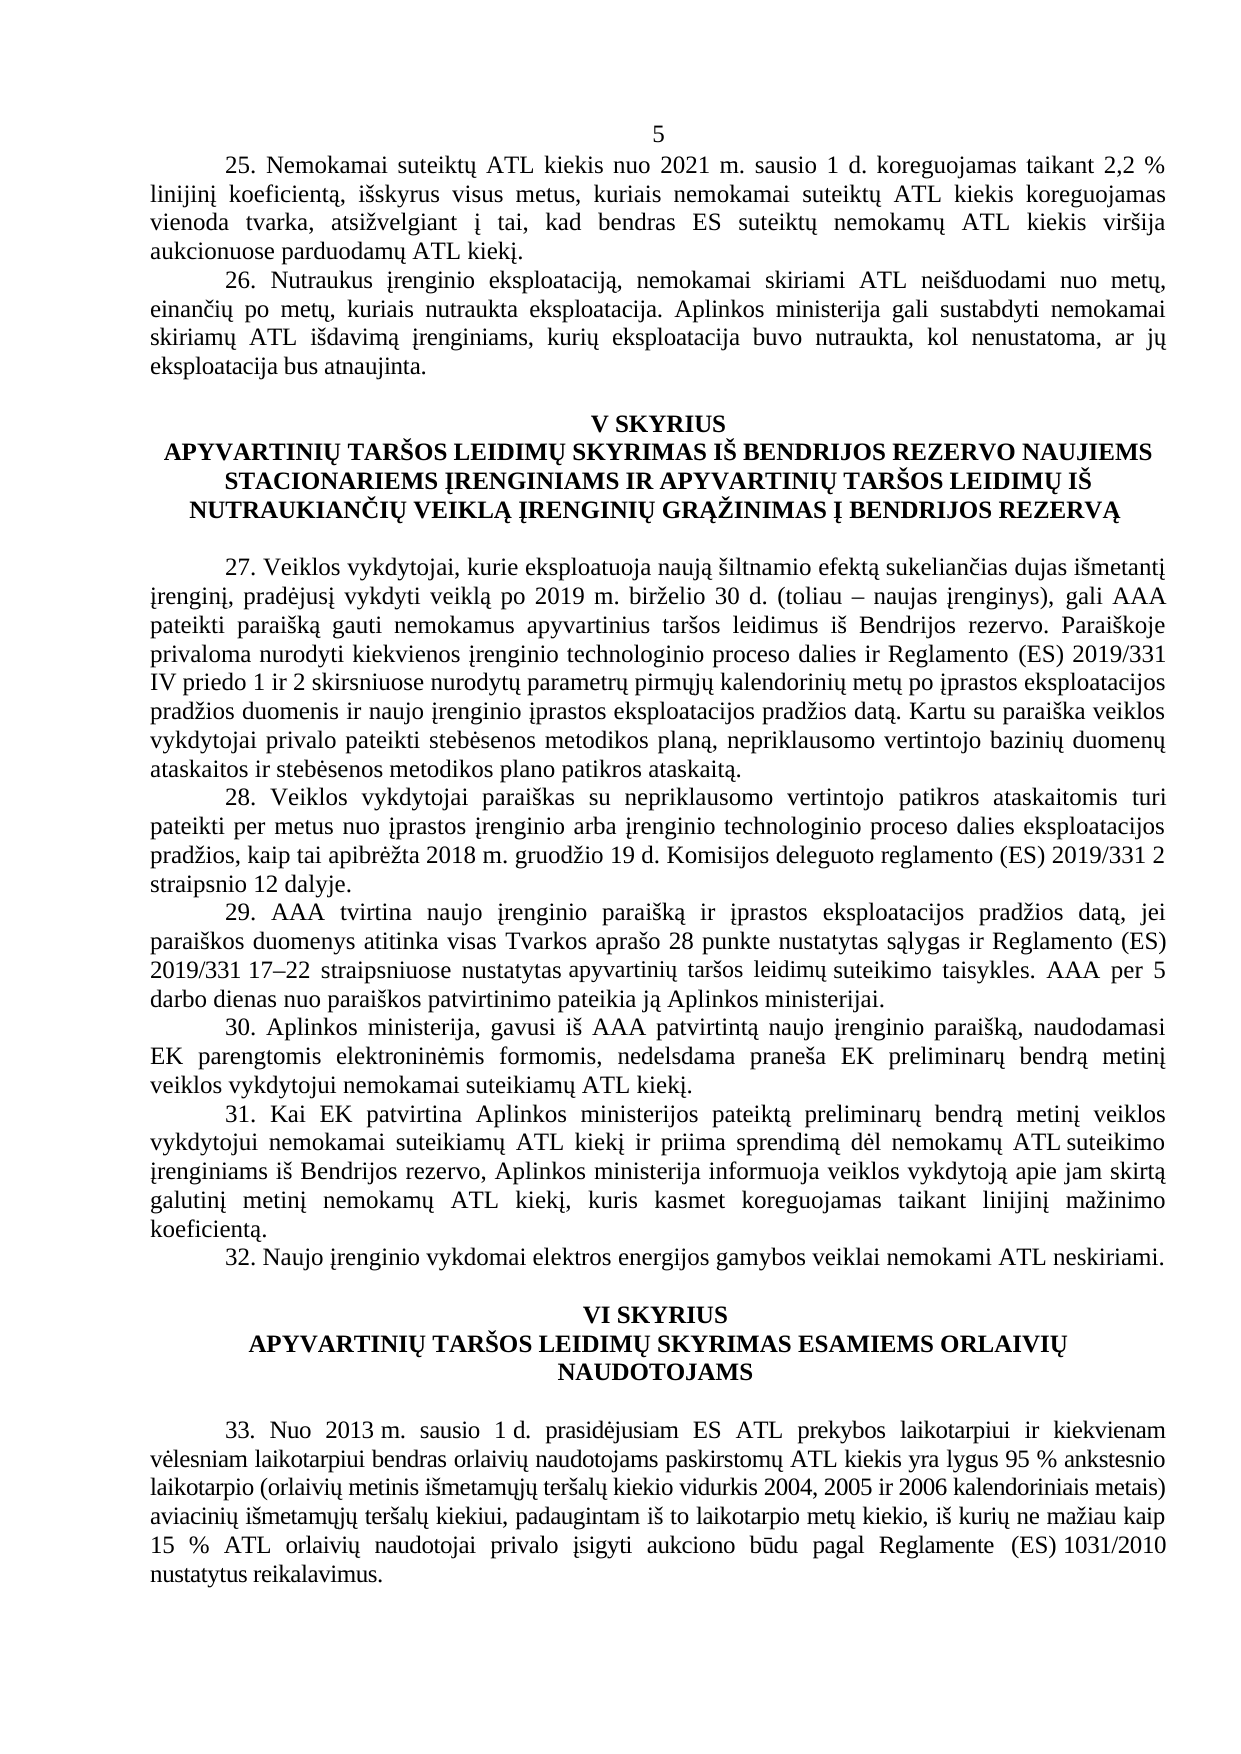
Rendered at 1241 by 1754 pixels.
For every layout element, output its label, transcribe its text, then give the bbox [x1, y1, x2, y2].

text 26. Nutraukus įrenginio eksploataciją, nemokamai skiriami ATL neišduodami nuo metų, einančių po metų, kuriais nutraukta eksploatacija. Aplinkos ministerija gali sustabdyti nemokamai skiriamų ATL išdavimą įrenginiams, kurių eksploatacija buvo nutraukta, kol nenustatoma, ar jų eksploatacija bus atnaujinta. [150, 265, 1167, 380]
text Apyvartinių taršos leidimų skyrimas iš Bendrijos rezervo naujiems stacionariems įrenginiams ir apyvartinių taršos leidimų iš nutraukiančių veiklą įrenginių grąžinimas į Bendrijos rezervą [150, 437, 1167, 524]
text VI SKYRIUS [150, 1300, 1167, 1329]
text 33. Nuo 2013 m. sausio 1 d. prasidėjusiam ES ATL prekybos laikotarpiui ir kiekvienam vėlesniam laikotarpiui bendras orlaivių naudotojams paskirstomų ATL kiekis yra lygus 95 % ankstesnio laikotarpio (orlaivių metinis išmetamųjų teršalų kiekio vidurkis 2004, 2005 ir 2006 kalendoriniais metais) aviacinių išmetamųjų teršalų kiekiui, padaugintam iš to laikotarpio metų kiekio, iš kurių ne mažiau kaip 15 % ATL orlaivių naudotojai privalo įsigyti aukciono būdu pagal Reglamente (ES) 1031/2010 nustatytus reikalavimus. [150, 1415, 1167, 1587]
text 29. AAA tvirtina naujo įrenginio paraišką ir įprastos eksploatacijos pradžios datą, jei paraiškos duomenys atitinka visas Tvarkos aprašo 28 punkte nustatytas sąlygas ir Reglamento (ES) 2019/331 17–22 straipsniuose nustatytas apyvartinių taršos leidimų suteikimo taisykles. AAA per 5 darbo dienas nuo paraiškos patvirtinimo pateikia ją Aplinkos ministerijai. [150, 897, 1167, 1012]
text 30. Aplinkos ministerija, gavusi iš AAA patvirtintą naujo įrenginio paraišką, naudodamasi EK parengtomis elektroninėmis formomis, nedelsdama praneša EK preliminarų bendrą metinį veiklos vykdytojui nemokamai suteikiamų ATL kiekį. [150, 1012, 1167, 1099]
text V SKYRIUS [150, 409, 1167, 437]
text 25. Nemokamai suteiktų ATL kiekis nuo 2021 m. sausio 1 d. koreguojamas taikant 2,2 % linijinį koeficientą, išskyrus visus metus, kuriais nemokamai suteiktų ATL kiekis koreguojamas vienoda tvarka, atsižvelgiant į tai, kad bendras ES suteiktų nemokamų ATL kiekis viršija aukcionuose parduodamų ATL kiekį. [150, 150, 1167, 265]
text 31. Kai EK patvirtina Aplinkos ministerijos pateiktą preliminarų bendrą metinį veiklos vykdytojui nemokamai suteikiamų ATL kiekį ir priima sprendimą dėl nemokamų ATL suteikimo įrenginiams iš Bendrijos rezervo, Aplinkos ministerija informuoja veiklos vykdytoją apie jam skirtą galutinį metinį nemokamų ATL kiekį, kuris kasmet koreguojamas taikant linijinį mažinimo koeficientą. [150, 1099, 1167, 1242]
text 28. Veiklos vykdytojai paraiškas su nepriklausomo vertintojo patikros ataskaitomis turi pateikti per metus nuo įprastos įrenginio arba įrenginio technologinio proceso dalies eksploatacijos pradžios, kaip tai apibrėžta 2018 m. gruodžio 19 d. Komisijos deleguoto reglamento (ES) 2019/331 2 straipsnio 12 dalyje. [150, 782, 1167, 897]
text 27. Veiklos vykdytojai, kurie eksploatuoja naują šiltnamio efektą sukeliančias dujas išmetantį įrenginį, pradėjusį vykdyti veiklą po 2019 m. birželio 30 d. (toliau – naujas įrenginys), gali AAA pateikti paraišką gauti nemokamus apyvartinius taršos leidimus iš Bendrijos rezervo. Paraiškoje privaloma nurodyti kiekvienos įrenginio technologinio proceso dalies ir Reglamento (ES) 2019/331 IV priedo 1 ir 2 skirsniuose nurodytų parametrų pirmųjų kalendorinių metų po įprastos eksploatacijos pradžios duomenis ir naujo įrenginio įprastos eksploatacijos pradžios datą. Kartu su paraiška veiklos vykdytojai privalo pateikti stebėsenos metodikos planą, nepriklausomo vertintojo bazinių duomenų ataskaitos ir stebėsenos metodikos plano patikros ataskaitą. [150, 552, 1167, 782]
text Apyvartinių taršos leidimų skyrimas esamiems orlaivių naudotojams [150, 1329, 1167, 1386]
text 32. Naujo įrenginio vykdomai elektros energijos gamybos veiklai nemokami ATL neskiriami. [150, 1242, 1167, 1271]
